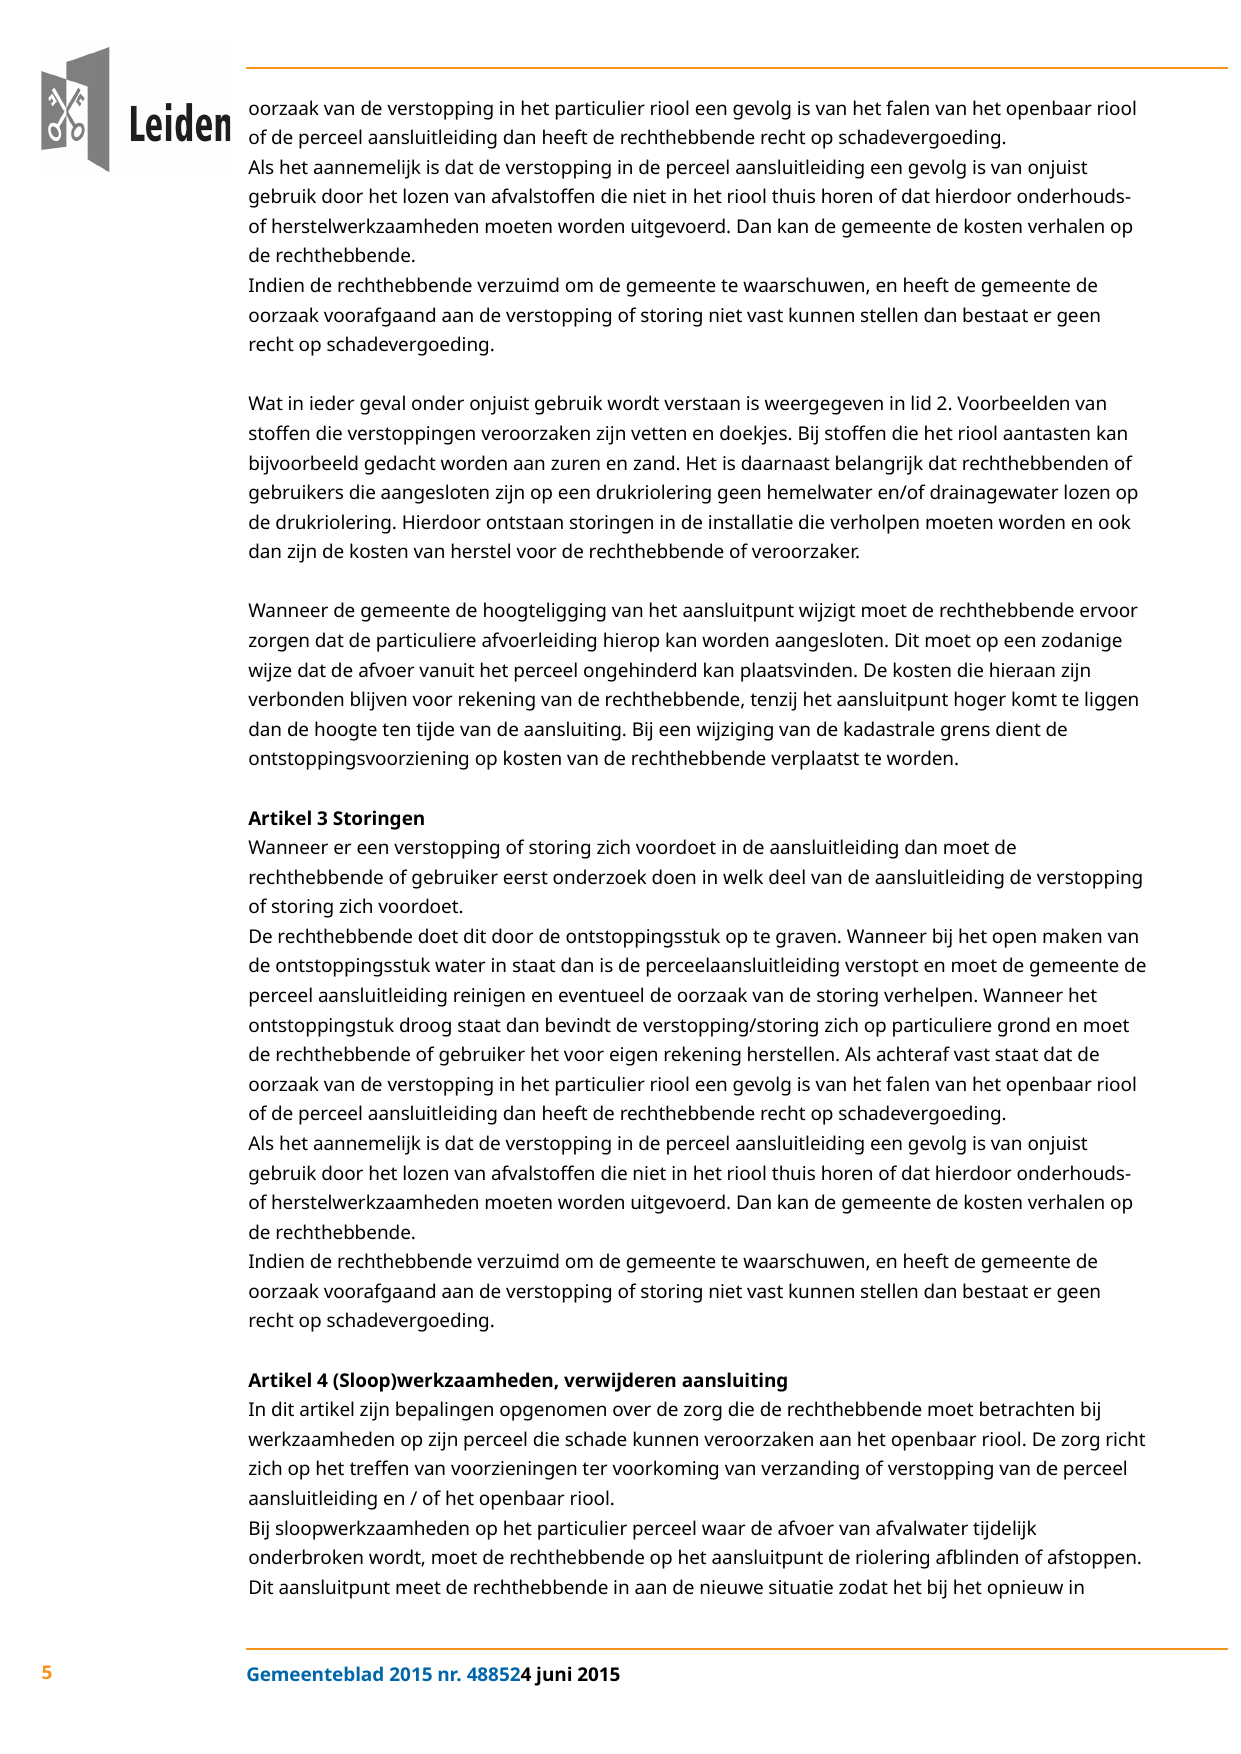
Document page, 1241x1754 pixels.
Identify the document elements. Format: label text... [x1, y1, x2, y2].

text oorzaak van de verstopping in het particulier riool een gevolg is van het falen van het openbaar riool of de perceel aansluitleiding dan heeft de rechthebbende recht op schadevergoeding. [248, 95, 1152, 150]
text Wanneer de gemeente de hoogteligging van het aansluitpunt wijzigt moet de rechthebbende ervoor zorgen dat de particuliere afvoerleiding hierop kan worden aangesloten. Dit moet op een zodanige wijze dat de afvoer vanuit het perceel ongehinderd kan plaatsvinden. De kosten die hieraan zijn verbonden blijven voor rekening van de rechthebbende, tenzij het aansluitpunt hoger komt te liggen dan de hoogte ten tijde van de aansluiting. Bij een wijziging van de kadastrale grens dient de ontstoppingsvoorziening op kosten van de rechthebbende verplaatst te worden. [248, 598, 1152, 771]
text Wanneer er een verstopping of storing zich voordoet in de aansluitleiding dan moet de rechthebbende of gebruiker eerst onderzoek doen in welk deel van de aansluitleiding de verstopping of storing zich voordoet. [248, 834, 1152, 919]
text Artikel 3 Storingen [248, 805, 1152, 831]
text Als het aannemelijk is dat de verstopping in de perceel aansluitleiding een gevolg is van onjuist gebruik door het lozen van afvalstoffen die niet in het riool thuis horen of dat hierdoor onderhouds- of herstelwerkzaamheden moeten worden uitgevoerd. Dan kan de gemeente de kosten verhalen op de rechthebbende. [248, 154, 1152, 268]
text Als het aannemelijk is dat de verstopping in de perceel aansluitleiding een gevolg is van onjuist gebruik door het lozen van afvalstoffen die niet in het riool thuis horen of dat hierdoor onderhouds- of herstelwerkzaamheden moeten worden uitgevoerd. Dan kan de gemeente de kosten verhalen op de rechthebbende. [248, 1130, 1152, 1245]
text In dit artikel zijn bepalingen opgenomen over de zorg die de rechthebbende moet betrachten bij werkzaamheden op zijn perceel die schade kunnen veroorzaken aan het openbaar riool. De zorg richt zich op het treffen van voorzieningen ter voorkoming van verzanding of verstopping van de perceel aansluitleiding en / of het openbaar riool. [248, 1396, 1152, 1511]
text Artikel 4 (Sloop)werkzaamheden, verwijderen aansluiting [248, 1367, 1152, 1393]
text Indien de rechthebbende verzuimd om de gemeente te waarschuwen, en heeft de gemeente de oorzaak voorafgaand aan de verstopping of storing niet vast kunnen stellen dan bestaat er geen recht op schadevergoeding. [248, 1248, 1152, 1333]
text Bij sloopwerkzaamheden op het particulier perceel waar de afvoer van afvalwater tijdelijk onderbroken wordt, moet de rechthebbende op het aansluitpunt de riolering afblinden of afstoppen. Dit aansluitpunt meet de rechthebbende in aan de nieuwe situatie zodat het bij het opnieuw in [248, 1515, 1152, 1600]
text Indien de rechthebbende verzuimd om de gemeente te waarschuwen, en heeft de gemeente de oorzaak voorafgaand aan de verstopping of storing niet vast kunnen stellen dan bestaat er geen recht op schadevergoeding. [248, 272, 1152, 357]
picture [41, 47, 231, 172]
text De rechthebbende doet dit door de ontstoppingsstuk op te graven. Wanneer bij het open maken van de ontstoppingsstuk water in staat dan is de perceelaansluitleiding verstopt en moet de gemeente de perceel aansluitleiding reinigen en eventueel de oorzaak van de storing verhelpen. Wanneer het ontstoppingstuk droog staat dan bevindt de verstopping/storing zich op particuliere grond en moet de rechthebbende of gebruiker het voor eigen rekening herstellen. Als achteraf vast staat dat de oorzaak van de verstopping in het particulier riool een gevolg is van het falen van het openbaar riool of de perceel aansluitleiding dan heeft de rechthebbende recht op schadevergoeding. [248, 923, 1152, 1126]
text Wat in ieder geval onder onjuist gebruik wordt verstaan is weergegeven in lid 2. Voorbeelden van stoffen die verstoppingen veroorzaken zijn vetten en doekjes. Bij stoffen die het riool aantasten kan bijvoorbeeld gedacht worden aan zuren en zand. Het is daarnaast belangrijk dat rechthebbenden of gebruikers die aangesloten zijn op een drukriolering geen hemelwater en/of drainagewater lozen op de drukriolering. Hierdoor ontstaan storingen in de installatie die verholpen moeten worden en ook dan zijn de kosten van herstel voor de rechthebbende of veroorzaker. [248, 391, 1152, 564]
